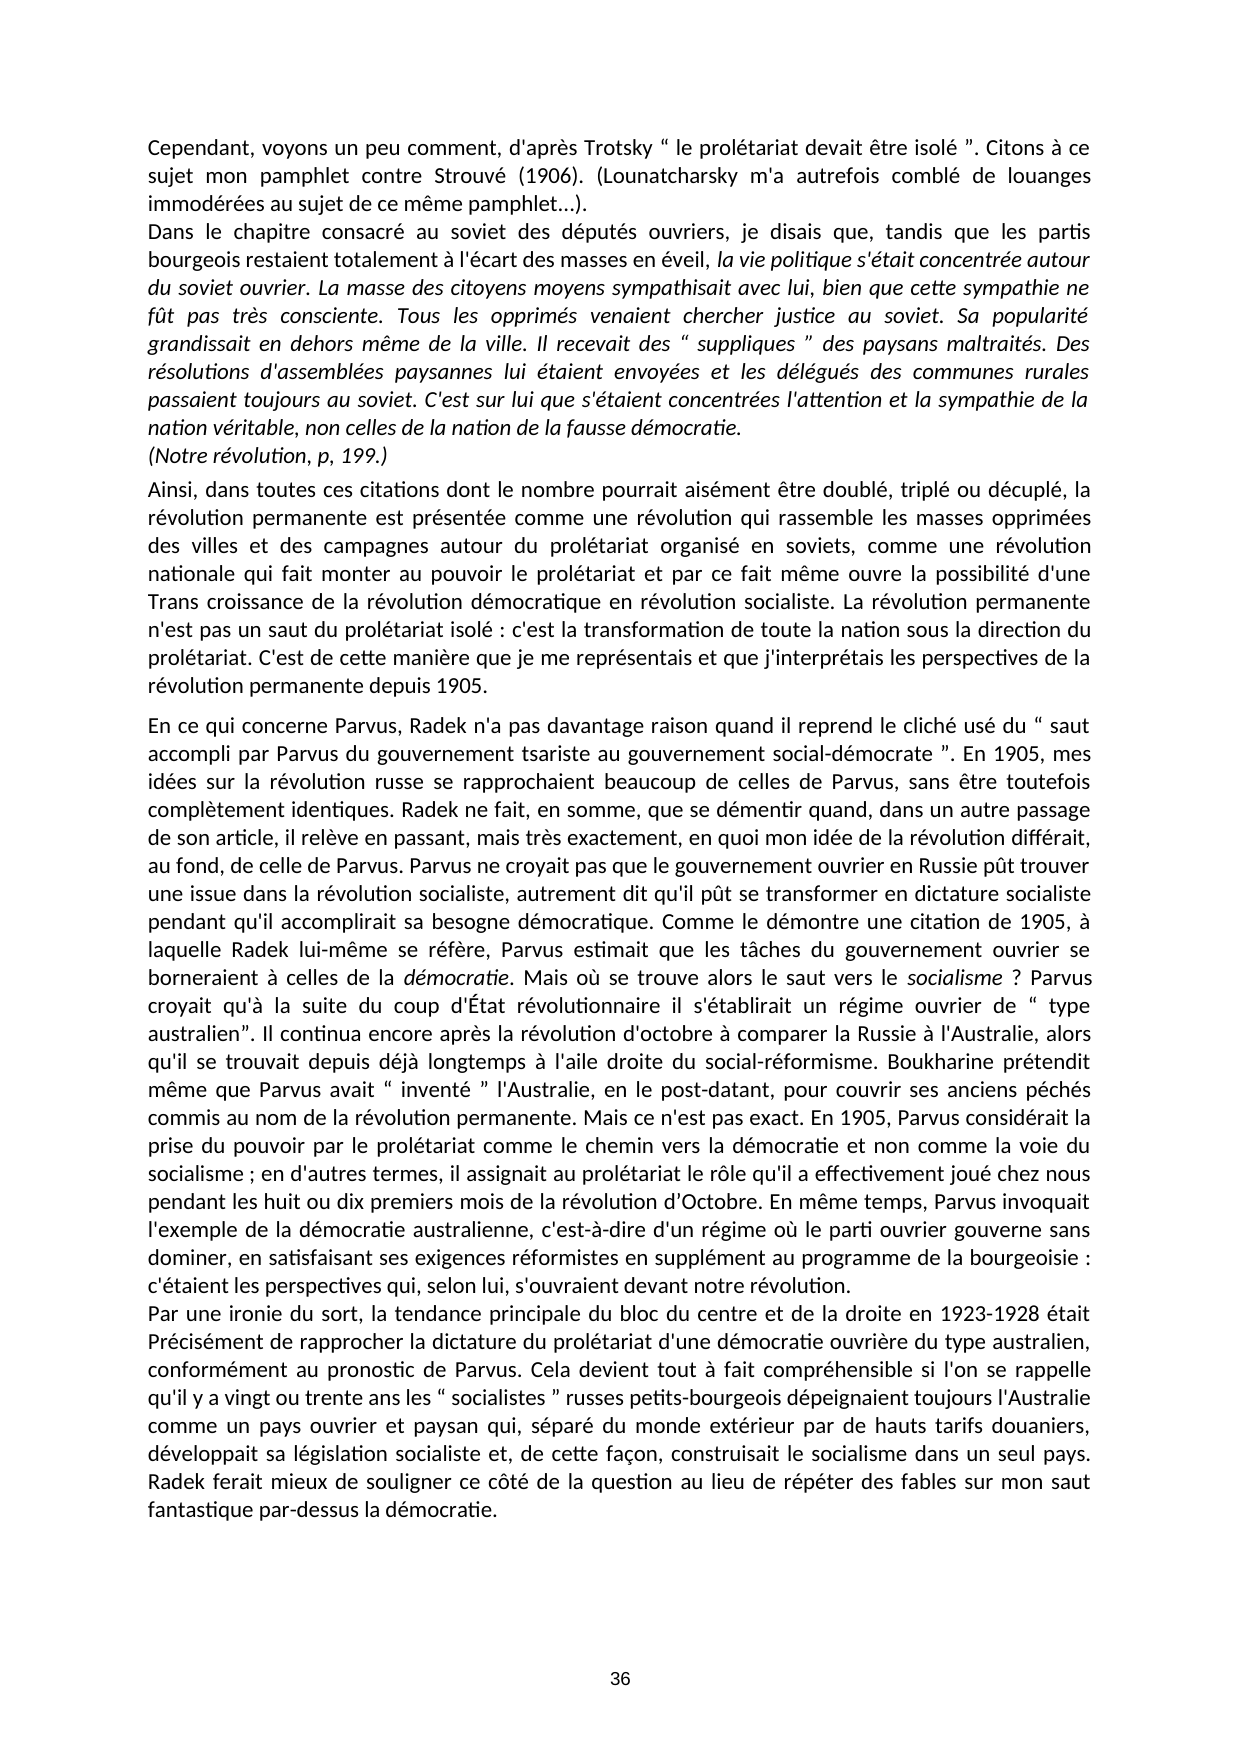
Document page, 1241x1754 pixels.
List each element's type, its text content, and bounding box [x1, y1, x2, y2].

text (Notre révolution, p, 199.) [148, 441, 1093, 469]
text Dans le chapitre consacré au soviet des députés ouvriers, je disais que, tandis que les partis bourgeois restaient totalement à l'écart des masses en éveil, la vie politique s'était concentrée autour du soviet ouvrier. La masse des citoyens moyens sympathisait avec lui, bien que cette sympathie ne fût pas très consciente. Tous les opprimés venaient chercher justice au soviet. Sa popularité grandissait en dehors même de la ville. Il recevait des “ suppliques ” des paysans maltraités. Des résolutions d'assemblées paysannes lui étaient envoyées et les délégués des communes rurales passaient toujours au soviet. C'est sur lui que s'étaient concentrées l'attention et la sympathie de la nation véritable, non celles de la nation de la fausse démocratie. [148, 217, 1093, 441]
text Ainsi, dans toutes ces citations dont le nombre pourrait aisément être doublé, triplé ou décuplé, la révolution permanente est présentée comme une révolution qui rassemble les masses opprimées des villes et des campagnes autour du prolétariat organisé en soviets, comme une révolution nationale qui fait monter au pouvoir le prolétariat et par ce fait même ouvre la possibilité d'une Trans croissance de la révolution démocratique en révolution socialiste. La révolution permanente n'est pas un saut du prolétariat isolé : c'est la transformation de toute la nation sous la direction du prolétariat. C'est de cette manière que je me représentais et que j'interprétais les perspectives de la révolution permanente depuis 1905. [148, 475, 1093, 699]
text Cependant, voyons un peu comment, d'après Trotsky “ le prolétariat devait être isolé ”. Citons à ce sujet mon pamphlet contre Strouvé (1906). (Lounatcharsky m'a autrefois comblé de louanges immodérées au sujet de ce même pamphlet...). [148, 133, 1093, 217]
text En ce qui concerne Parvus, Radek n'a pas davantage raison quand il reprend le cliché usé du “ saut accompli par Parvus du gouvernement tsariste au gouvernement social-démocrate ”. En 1905, mes idées sur la révolution russe se rapprochaient beaucoup de celles de Parvus, sans être toutefois complètement identiques. Radek ne fait, en somme, que se démentir quand, dans un autre passage de son article, il relève en passant, mais très exactement, en quoi mon idée de la révolution différait, au fond, de celle de Parvus. Parvus ne croyait pas que le gouvernement ouvrier en Russie pût trouver une issue dans la révolution socialiste, autrement dit qu'il pût se transformer en dictature socialiste pendant qu'il accomplirait sa besogne démocratique. Comme le démontre une citation de 1905, à laquelle Radek lui-même se réfère, Parvus estimait que les tâches du gouvernement ouvrier se borneraient à celles de la démocratie. Mais où se trouve alors le saut vers le socialisme ? Parvus croyait qu'à la suite du coup d'État révolutionnaire il s'établirait un régime ouvrier de “ type australien”. Il continua encore après la révolution d'octobre à comparer la Russie à l'Australie, alors qu'il se trouvait depuis déjà longtemps à l'aile droite du social-réformisme. Boukharine prétendit même que Parvus avait “ inventé ” l'Australie, en le post-datant, pour couvrir ses anciens péchés commis au nom de la révolution permanente. Mais ce n'est pas exact. En 1905, Parvus considérait la prise du pouvoir par le prolétariat comme le chemin vers la démocratie et non comme la voie du socialisme ; en d'autres termes, il assignait au prolétariat le rôle qu'il a effectivement joué chez nous pendant les huit ou dix premiers mois de la révolution d’Octobre. En même temps, Parvus invoquait l'exemple de la démocratie australienne, c'est-à-dire d'un régime où le parti ouvrier gouverne sans dominer, en satisfaisant ses exigences réformistes en supplément au programme de la bourgeoisie : c'étaient les perspectives qui, selon lui, s'ouvraient devant notre révolution. [148, 711, 1093, 1299]
text Par une ironie du sort, la tendance principale du bloc du centre et de la droite en 1923-1928 était Précisément de rapprocher la dictature du prolétariat d'une démocratie ouvrière du type australien, conformément au pronostic de Parvus. Cela devient tout à fait compréhensible si l'on se rappelle qu'il y a vingt ou trente ans les “ socialistes ” russes petits-bourgeois dépeignaient toujours l'Australie comme un pays ouvrier et paysan qui, séparé du monde extérieur par de hauts tarifs douaniers, développait sa législation socialiste et, de cette façon, construisait le socialisme dans un seul pays. Radek ferait mieux de souligner ce côté de la question au lieu de répéter des fables sur mon saut fantastique par-dessus la démocratie. [148, 1299, 1093, 1523]
